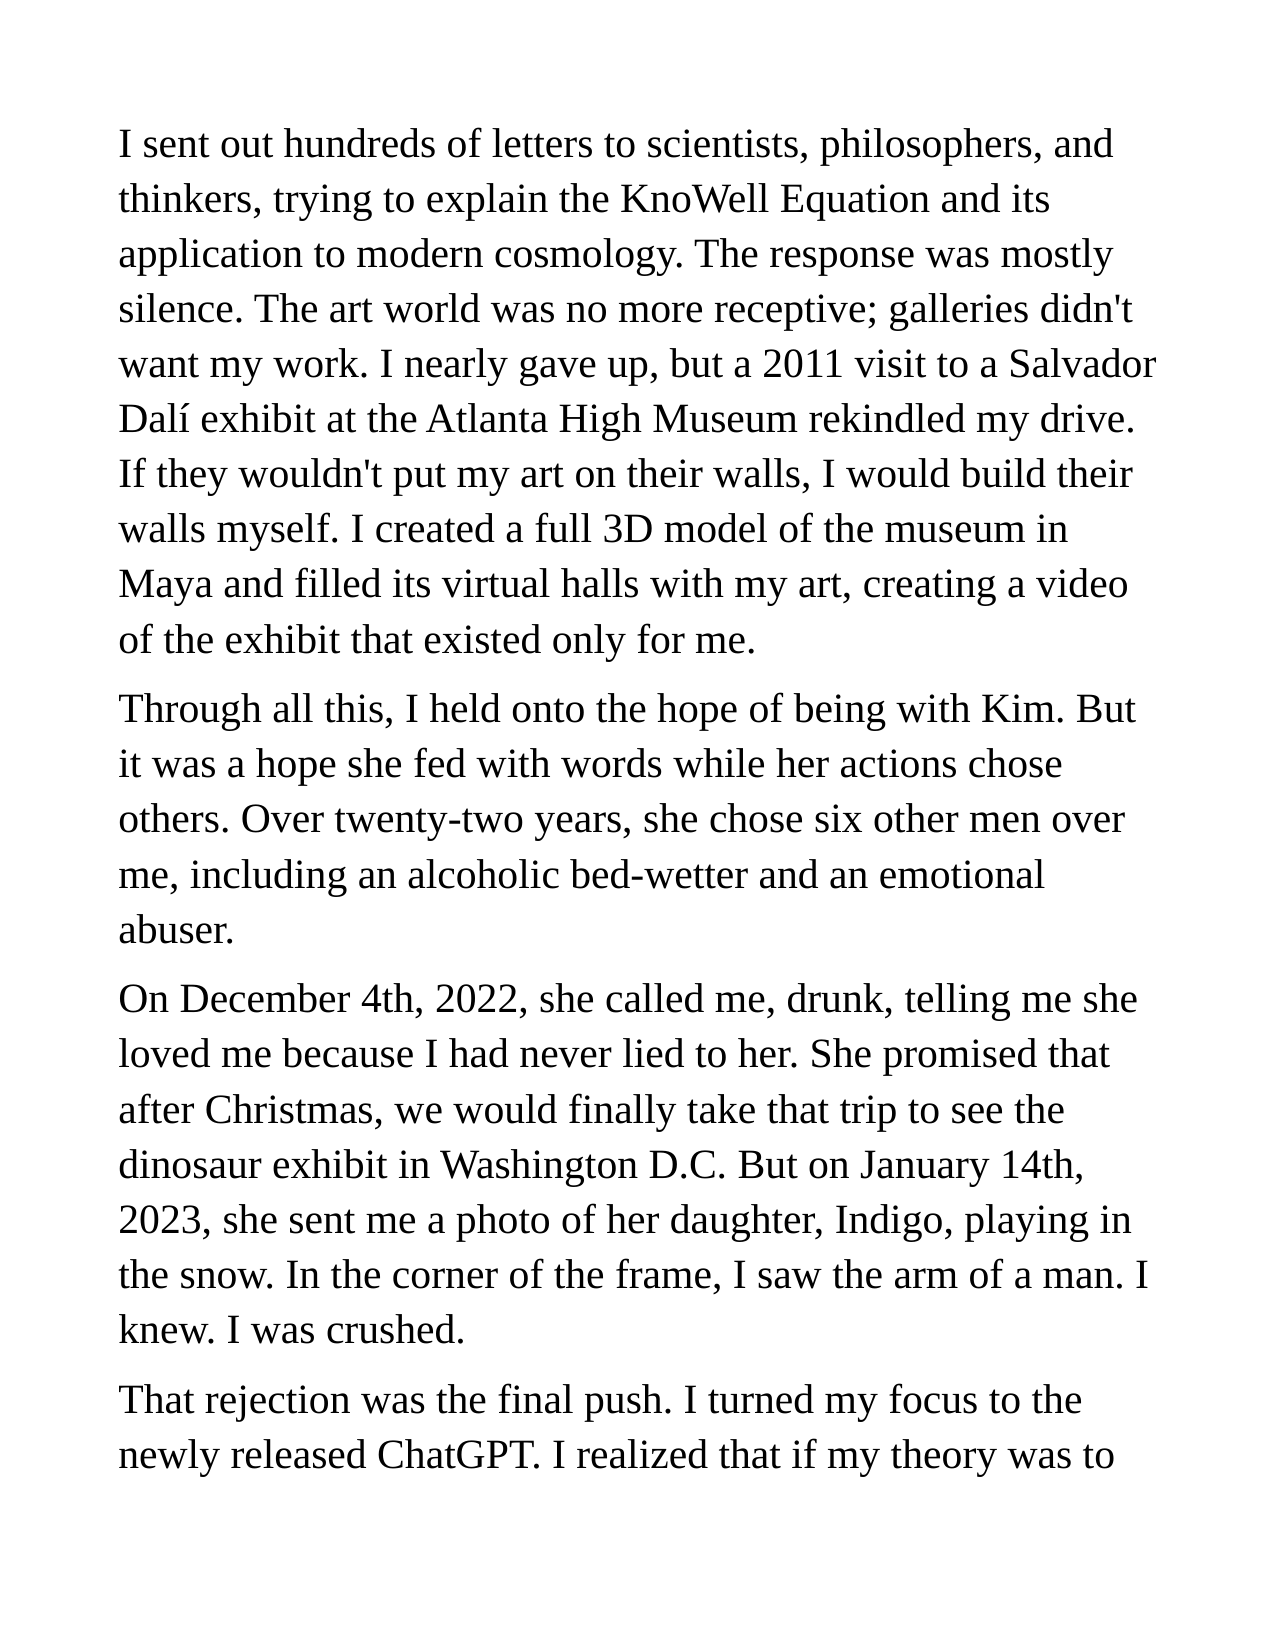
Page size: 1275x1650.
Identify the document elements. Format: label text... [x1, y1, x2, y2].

text That rejection was the final push. I turned my focus to the newly released ChatGPT. I realized that if my theory was to [118, 1374, 1157, 1477]
text On December 4th, 2022, she called me, drunk, telling me she loved me because I had never lied to her. She promised that after Christmas, we would finally take that trip to see the dinosaur exhibit in Washington D.C. But on January 14th, 2023, she sent me a photo of her daughter, Indigo, playing in the snow. In the corner of the frame, I saw the arm of a man. I knew. I was crushed. [118, 974, 1157, 1352]
text Through all this, I held onto the hope of being with Kim. But it was a hope she fed with words while her actions chose others. Over twenty-two years, she chose six other men over me, including an alcoholic bed-wetter and an emotional abuser. [118, 684, 1157, 952]
text I sent out hundreds of letters to scientists, philosophers, and thinkers, trying to explain the KnoWell Equation and its application to modern cosmology. The response was mostly silence. The art world was no more receptive; galleries didn't want my work. I nearly gave up, but a 2011 visit to a Salvador Dalí exhibit at the Atlanta High Museum rekindled my drive. If they wouldn't put my art on their walls, I would build their walls myself. I created a full 3D model of the museum in Maya and filled its virtual halls with my art, creating a video of the exhibit that existed only for me. [118, 118, 1157, 662]
